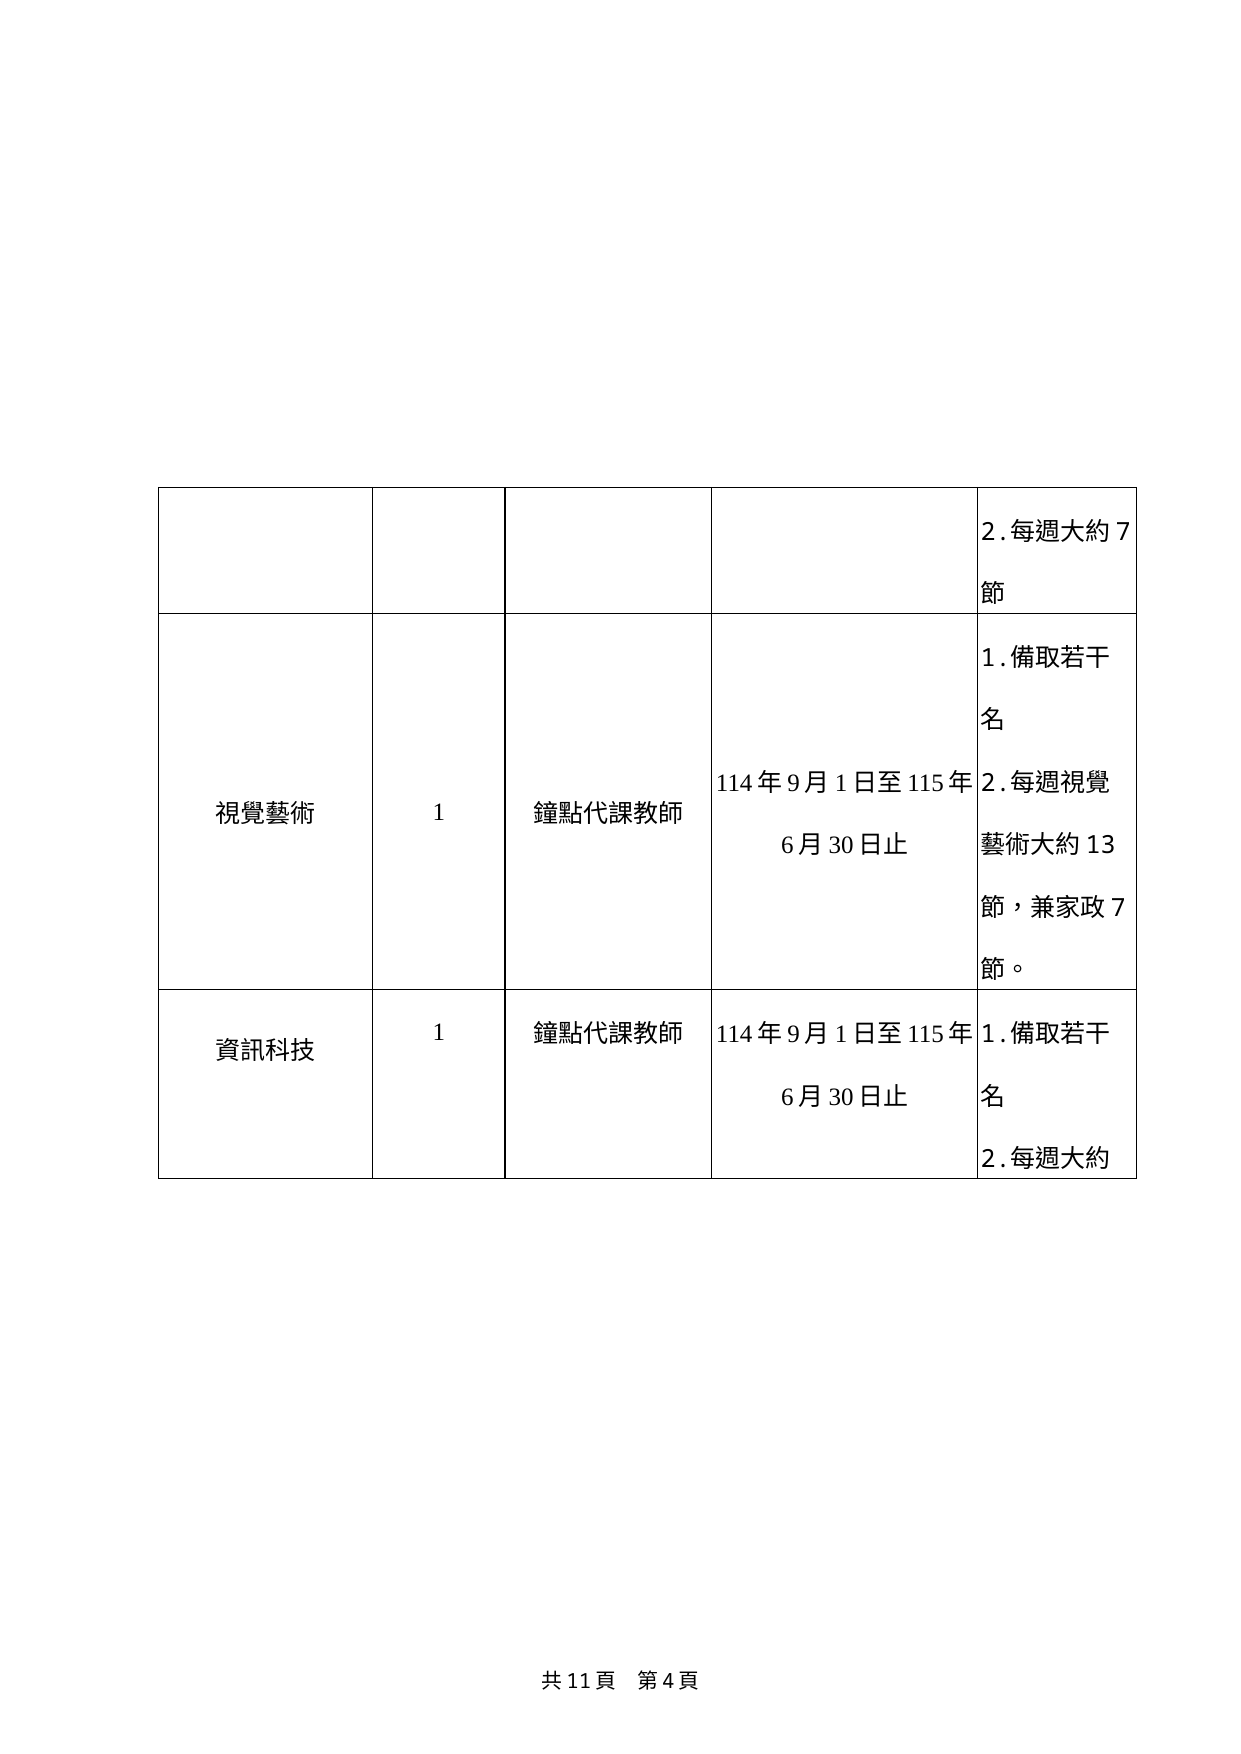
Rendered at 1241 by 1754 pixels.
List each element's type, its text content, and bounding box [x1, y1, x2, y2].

table_cell [712, 488, 977, 613]
table_cell 視覺藝術 [159, 614, 372, 989]
table_cell 2.每週大約7節 [978, 488, 1136, 613]
table_cell [506, 488, 711, 613]
table_cell 114年9月1日至115年6月30日止 [712, 990, 977, 1177]
table_cell 114年9月1日至115年6月30日止 [712, 614, 977, 989]
table_cell 1 [373, 614, 504, 989]
table_cell 1.備取若干名 2.每週視覺藝術大約13節，兼家政7節。 [978, 614, 1136, 989]
table_cell 1.備取若干名 2.每週大約 [978, 990, 1136, 1177]
table_cell [373, 488, 504, 613]
table_cell 鐘點代課教師 [506, 614, 711, 989]
table_cell [159, 488, 372, 613]
table_cell 鐘點代課教師 [506, 990, 711, 1177]
table_cell 資訊科技 [159, 990, 372, 1177]
table_cell 1 [373, 990, 504, 1177]
